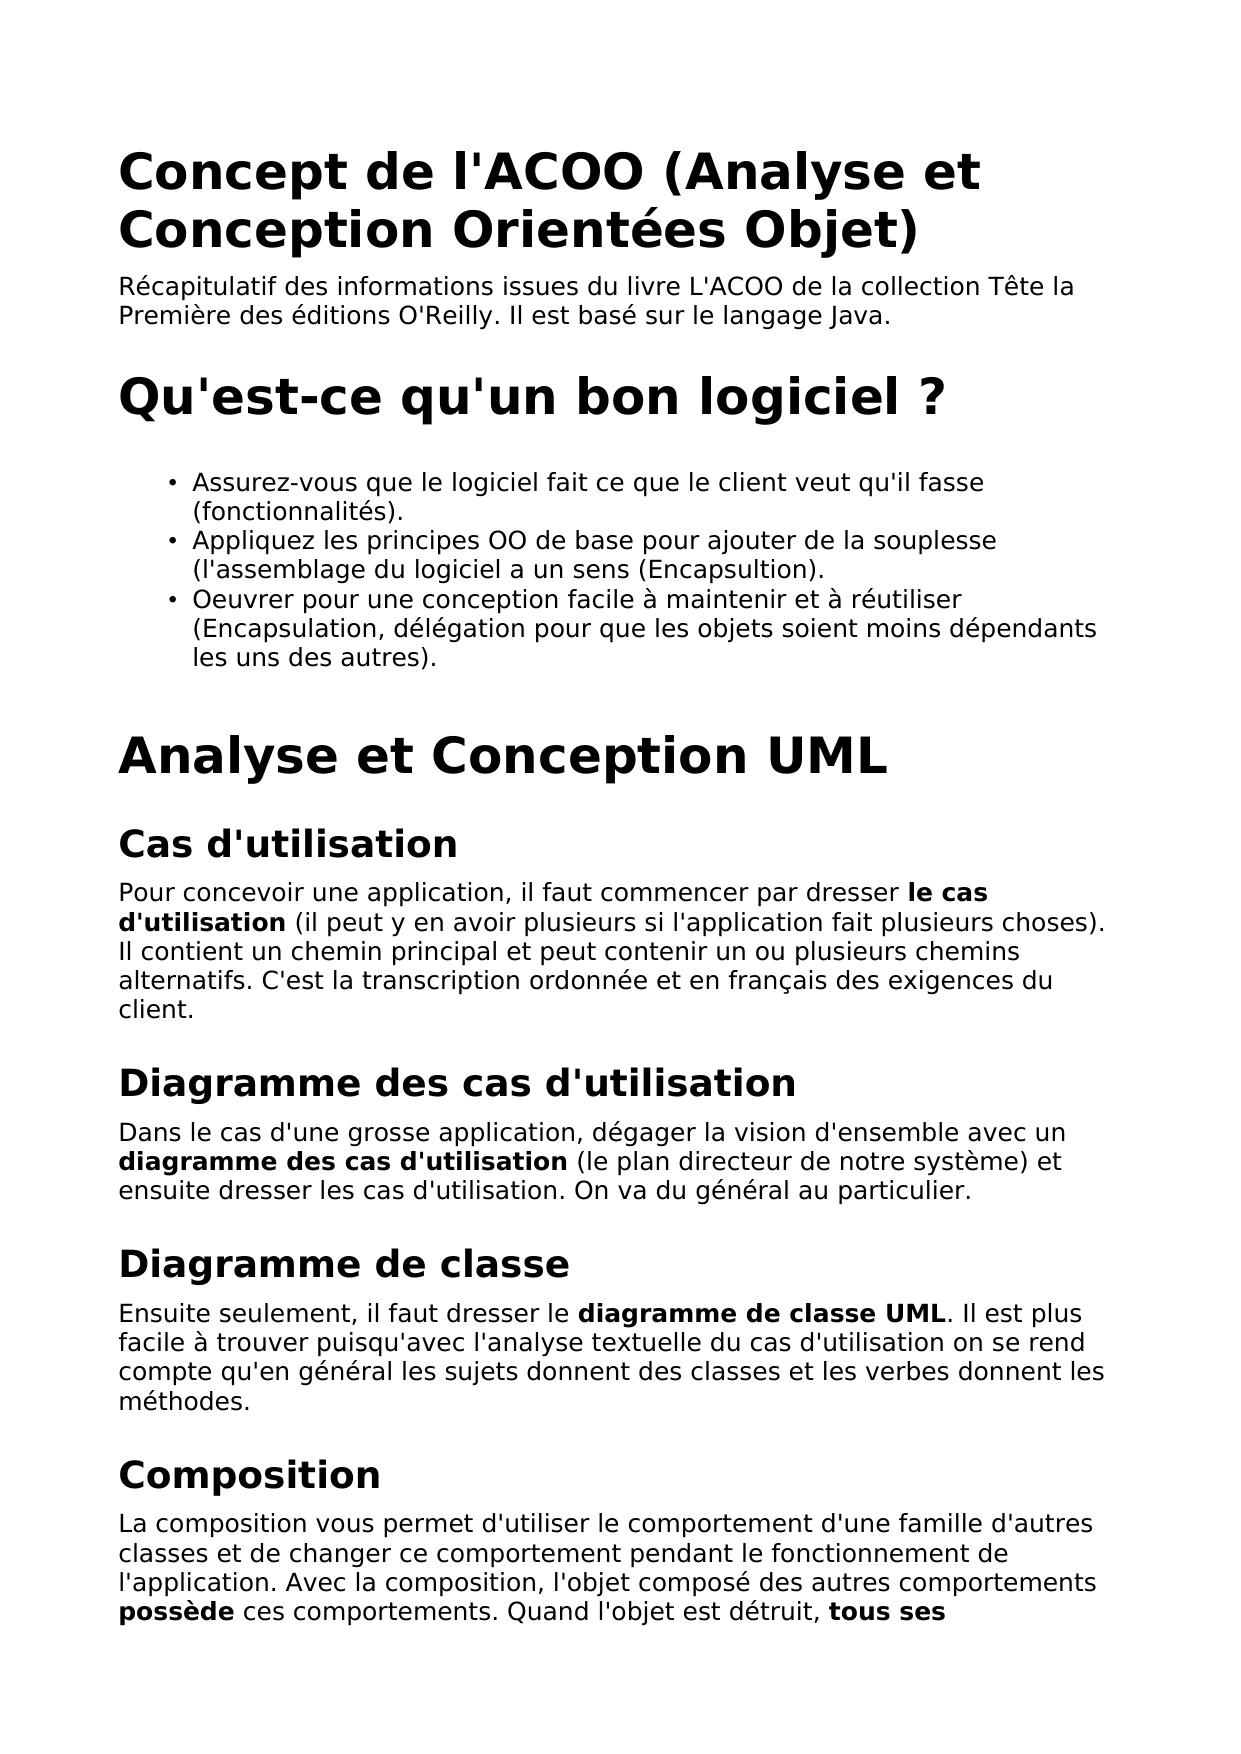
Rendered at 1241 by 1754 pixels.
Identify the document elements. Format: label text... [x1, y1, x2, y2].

subtitle Cas d'utilisation [118, 822, 1122, 866]
text Pour concevoir une application, il faut commencer par dresser le cas d'utilisation (il peut y en avoir plusieurs si l'application fait plusieurs choses). Il contient un chemin principal et peut contenir un ou plusieurs chemins alternatifs. C'est la transcription ordonnée et en français des exigences du client. [118, 879, 1122, 1024]
list Appliquez les principes OO de base pour ajouter de la souplesse (l'assemblage du logiciel a un sens (Encapsultion). [177, 526, 1122, 585]
text Récapitulatif des informations issues du livre L'ACOO de la collection Tête la Première des éditions O'Reilly. Il est basé sur le langage Java. [118, 272, 1122, 330]
text La composition vous permet d'utiliser le comportement d'une famille d'autres classes et de changer ce comportement pendant le fonctionnement de l'application. Avec la composition, l'objet composé des autres comportements possède ces comportements. Quand l'objet est détruit, tous ses [118, 1509, 1122, 1626]
subtitle Diagramme des cas d'utilisation [118, 1062, 1122, 1106]
text Ensuite seulement, il faut dresser le diagramme de classe UML. Il est plus facile à trouver puisqu'avec l'analyse textuelle du cas d'utilisation on se rend compte qu'en général les sujets donnent des classes et les verbes donnent les méthodes. [118, 1299, 1122, 1416]
subtitle Analyse et Conception UML [118, 727, 1122, 785]
subtitle Diagramme de classe [118, 1243, 1122, 1287]
text Dans le cas d'une grosse application, dégager la vision d'ensemble avec un diagramme des cas d'utilisation (le plan directeur de notre système) et ensuite dresser les cas d'utilisation. On va du général au particulier. [118, 1118, 1122, 1206]
list Assurez-vous que le logiciel fait ce que le client veut qu'il fasse (fonctionnalités). [177, 468, 1122, 526]
subtitle Composition [118, 1453, 1122, 1497]
subtitle Concept de l'ACOO (Analyse et Conception Orientées Objet) [118, 143, 1122, 259]
list Oeuvrer pour une conception facile à maintenir et à réutiliser (Encapsulation, délégation pour que les objets soient moins dépendants les uns des autres). [177, 585, 1122, 672]
subtitle Qu'est-ce qu'un bon logiciel ? [118, 368, 1122, 426]
